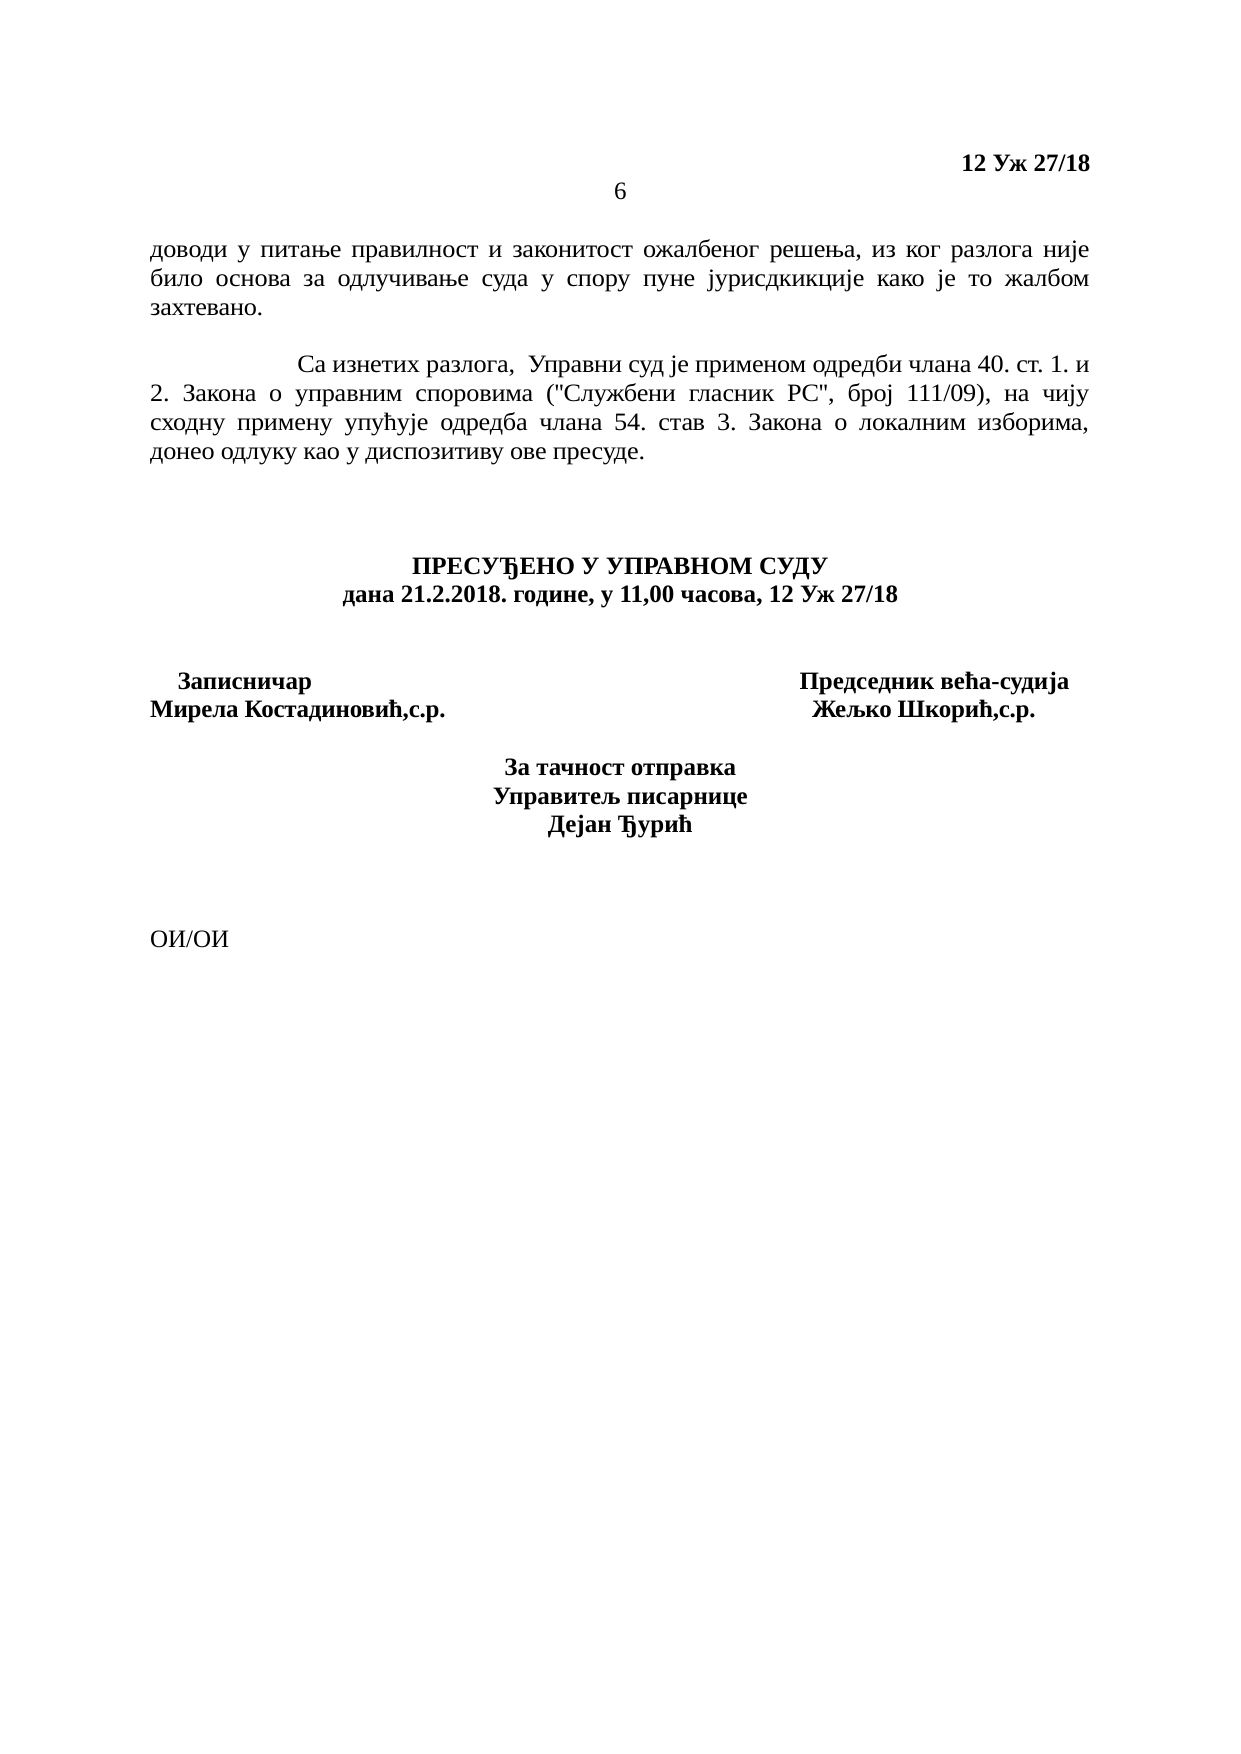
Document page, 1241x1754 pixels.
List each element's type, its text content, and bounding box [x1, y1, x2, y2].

text За тачност отправка [150, 752, 1090, 781]
text доводи у питање правилност и законитост ожалбеног решења, из ког разлога није било основа за одлучивање суда у спору пуне јурисдкикције како је то жалбом захтевано. [150, 234, 1090, 321]
text Записничар Председник већа-судија [150, 666, 1090, 694]
text дана 21.2.2018. године, у 11,00 часова, 12 Уж 27/18 [150, 579, 1090, 608]
text Дејан Ђурић [150, 809, 1090, 838]
text Мирела Костадиновић,с.р. Жељко Шкорић,с.р. [150, 694, 1090, 723]
text ПРЕСУЂЕНО У УПРАВНОМ СУДУ [150, 551, 1090, 579]
text Са изнетих разлога, Управни суд је применом одредби члана 40. ст. 1. и 2. Закона о управним споровима (''Службени гласник РС'', број 111/09), на чију сходну примену упућује одредба члана 54. став 3. Закона о локалним изборима, донео одлуку као у диспозитиву ове пресуде. [150, 349, 1090, 464]
text Управитељ писарнице [150, 781, 1090, 809]
text ОИ/ОИ [150, 924, 1090, 953]
